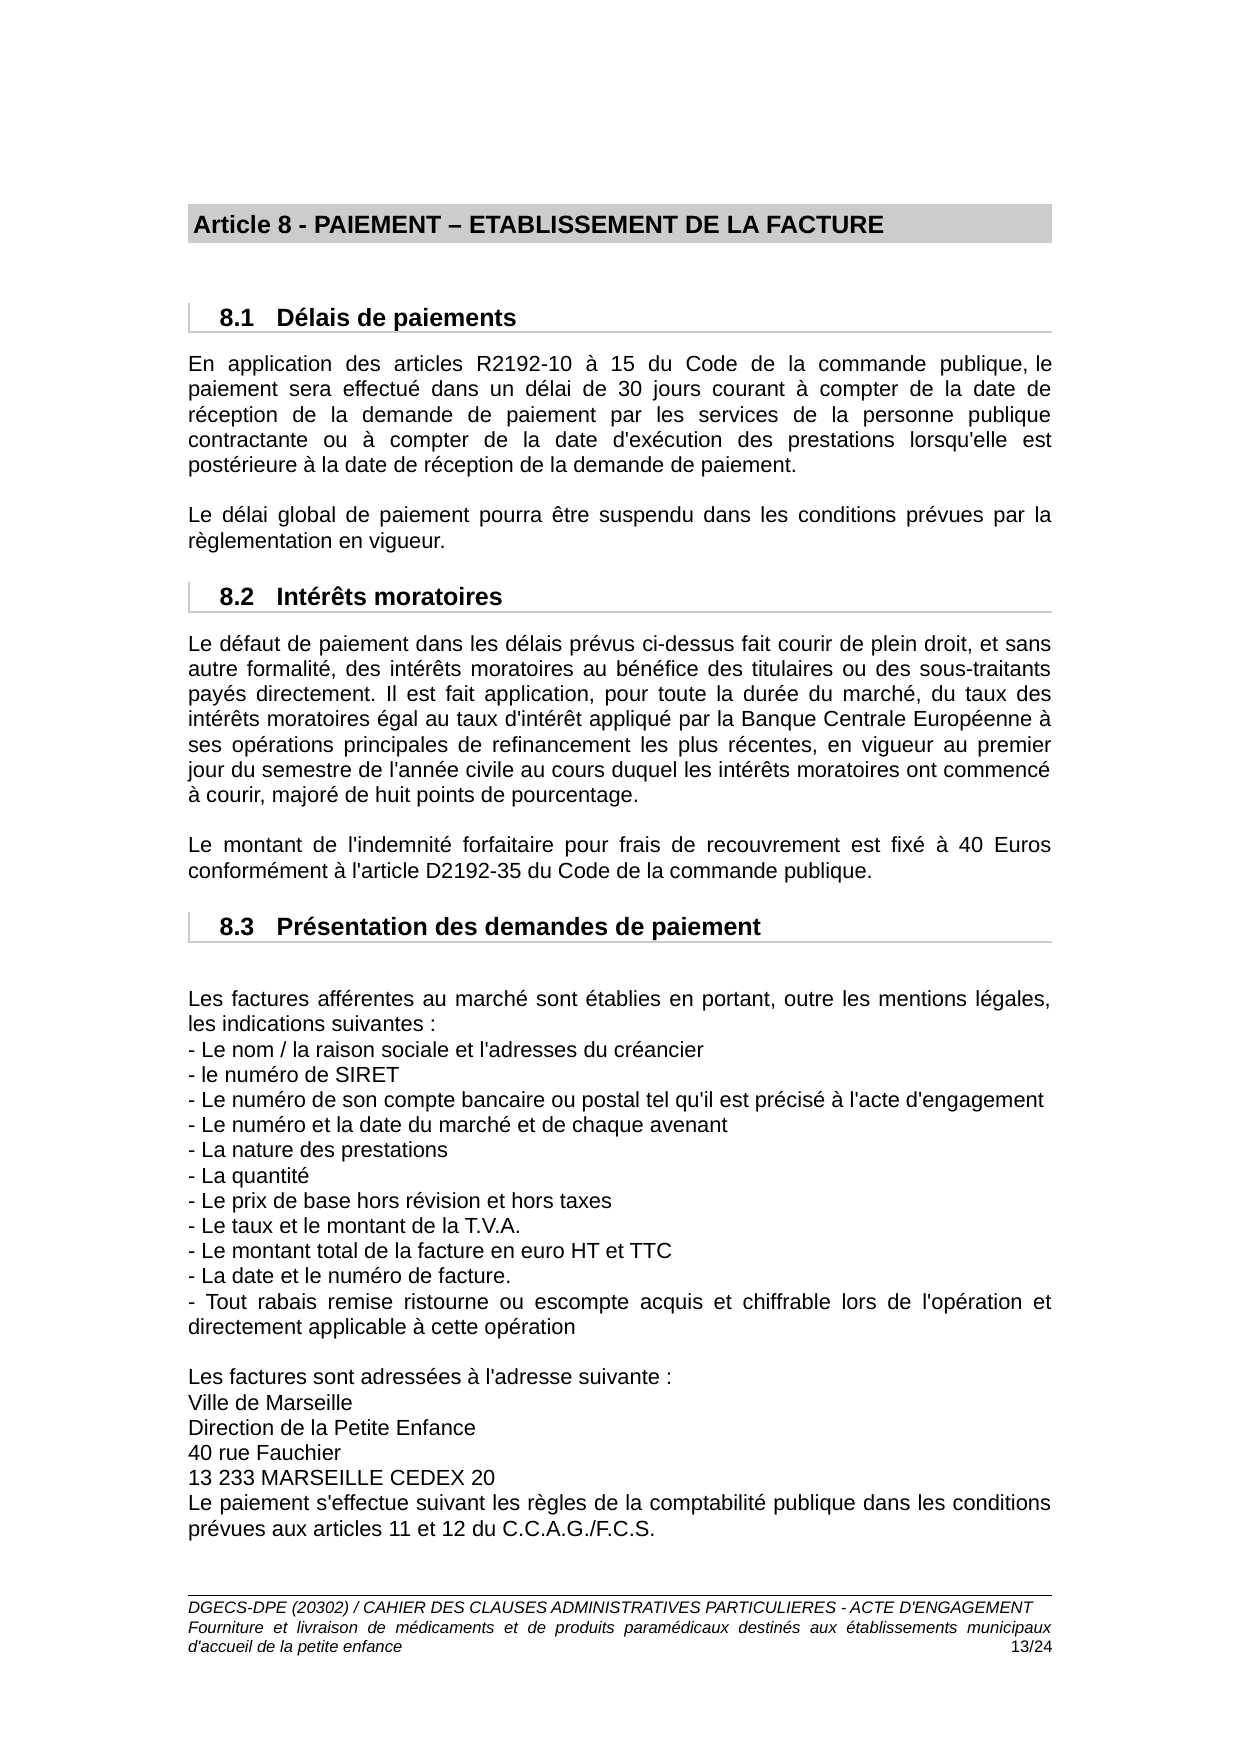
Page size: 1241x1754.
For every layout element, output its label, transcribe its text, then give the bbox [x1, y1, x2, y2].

text Le délai global de paiement pourra être suspendu dans les conditions prévues par la règlementation en vigueur. [188, 502, 1052, 553]
text - Le numéro de son compte bancaire ou postal tel qu'il est précisé à l'acte d'engagement [188, 1087, 1052, 1112]
text - Le prix de base hors révision et hors taxes [188, 1188, 1052, 1213]
text - La date et le numéro de facture. [188, 1263, 1052, 1288]
text Direction de la Petite Enfance [188, 1414, 1052, 1440]
text Le paiement s'effectue suivant les règles de la comptabilité publique dans les conditions prévues aux articles 11 et 12 du C.C.A.G./F.C.S. [188, 1490, 1052, 1541]
text 13 233 MARSEILLE CEDEX 20 [188, 1465, 1052, 1490]
text Les factures afférentes au marché sont établies en portant, outre les mentions légales, les indications suivantes : [188, 986, 1052, 1036]
text En application des articles R2192-10 à 15 du Code de la commande publique, le paiement sera effectué dans un délai de 30 jours courant à compter de la date de réception de la demande de paiement par les services de la personne publique contractante ou à compter de la date d'exécution des prestations lorsqu'elle est postérieure à la date de réception de la demande de paiement. [188, 351, 1052, 477]
text - Le montant total de la facture en euro HT et TTC [188, 1238, 1052, 1263]
text - Le nom / la raison sociale et l'adresses du créancier [188, 1036, 1052, 1062]
text Ville de Marseille [188, 1389, 1052, 1414]
subtitle PAIEMENT – ETABLISSEMENT DE LA FACTURE [190, 207, 1050, 241]
text - Le taux et le montant de la T.V.A. [188, 1213, 1052, 1238]
text - Tout rabais remise ristourne ou escompte acquis et chiffrable lors de l'opération et directement applicable à cette opération [188, 1288, 1052, 1339]
subtitle Intérêts moratoires [190, 582, 1052, 611]
text Les factures sont adressées à l'adresse suivante : [188, 1364, 1052, 1389]
text Le montant de l'indemnité forfaitaire pour frais de recouvrement est fixé à 40 Euros conformément à l'article D2192-35 du Code de la commande publique. [188, 832, 1052, 883]
subtitle Délais de paiements [188, 302, 1052, 331]
subtitle Présentation des demandes de paiement [190, 912, 1052, 941]
text - La nature des prestations [188, 1137, 1052, 1162]
text - Le numéro et la date du marché et de chaque avenant [188, 1112, 1052, 1137]
text - La quantité [188, 1162, 1052, 1188]
text Le défaut de paiement dans les délais prévus ci-dessus fait courir de plein droit, et sans autre formalité, des intérêts moratoires au bénéfice des titulaires ou des sous-traitants payés directement. Il est fait application, pour toute la durée du marché, du taux des intérêts moratoires égal au taux d'intérêt appliqué par la Banque Centrale Européenne à ses opérations principales de refinancement les plus récentes, en vigueur au premier jour du semestre de l'année civile au cours duquel les intérêts moratoires ont commencé à courir, majoré de huit points de pourcentage. [188, 631, 1052, 807]
text - le numéro de SIRET [188, 1062, 1052, 1087]
text 40 rue Fauchier [188, 1440, 1052, 1465]
